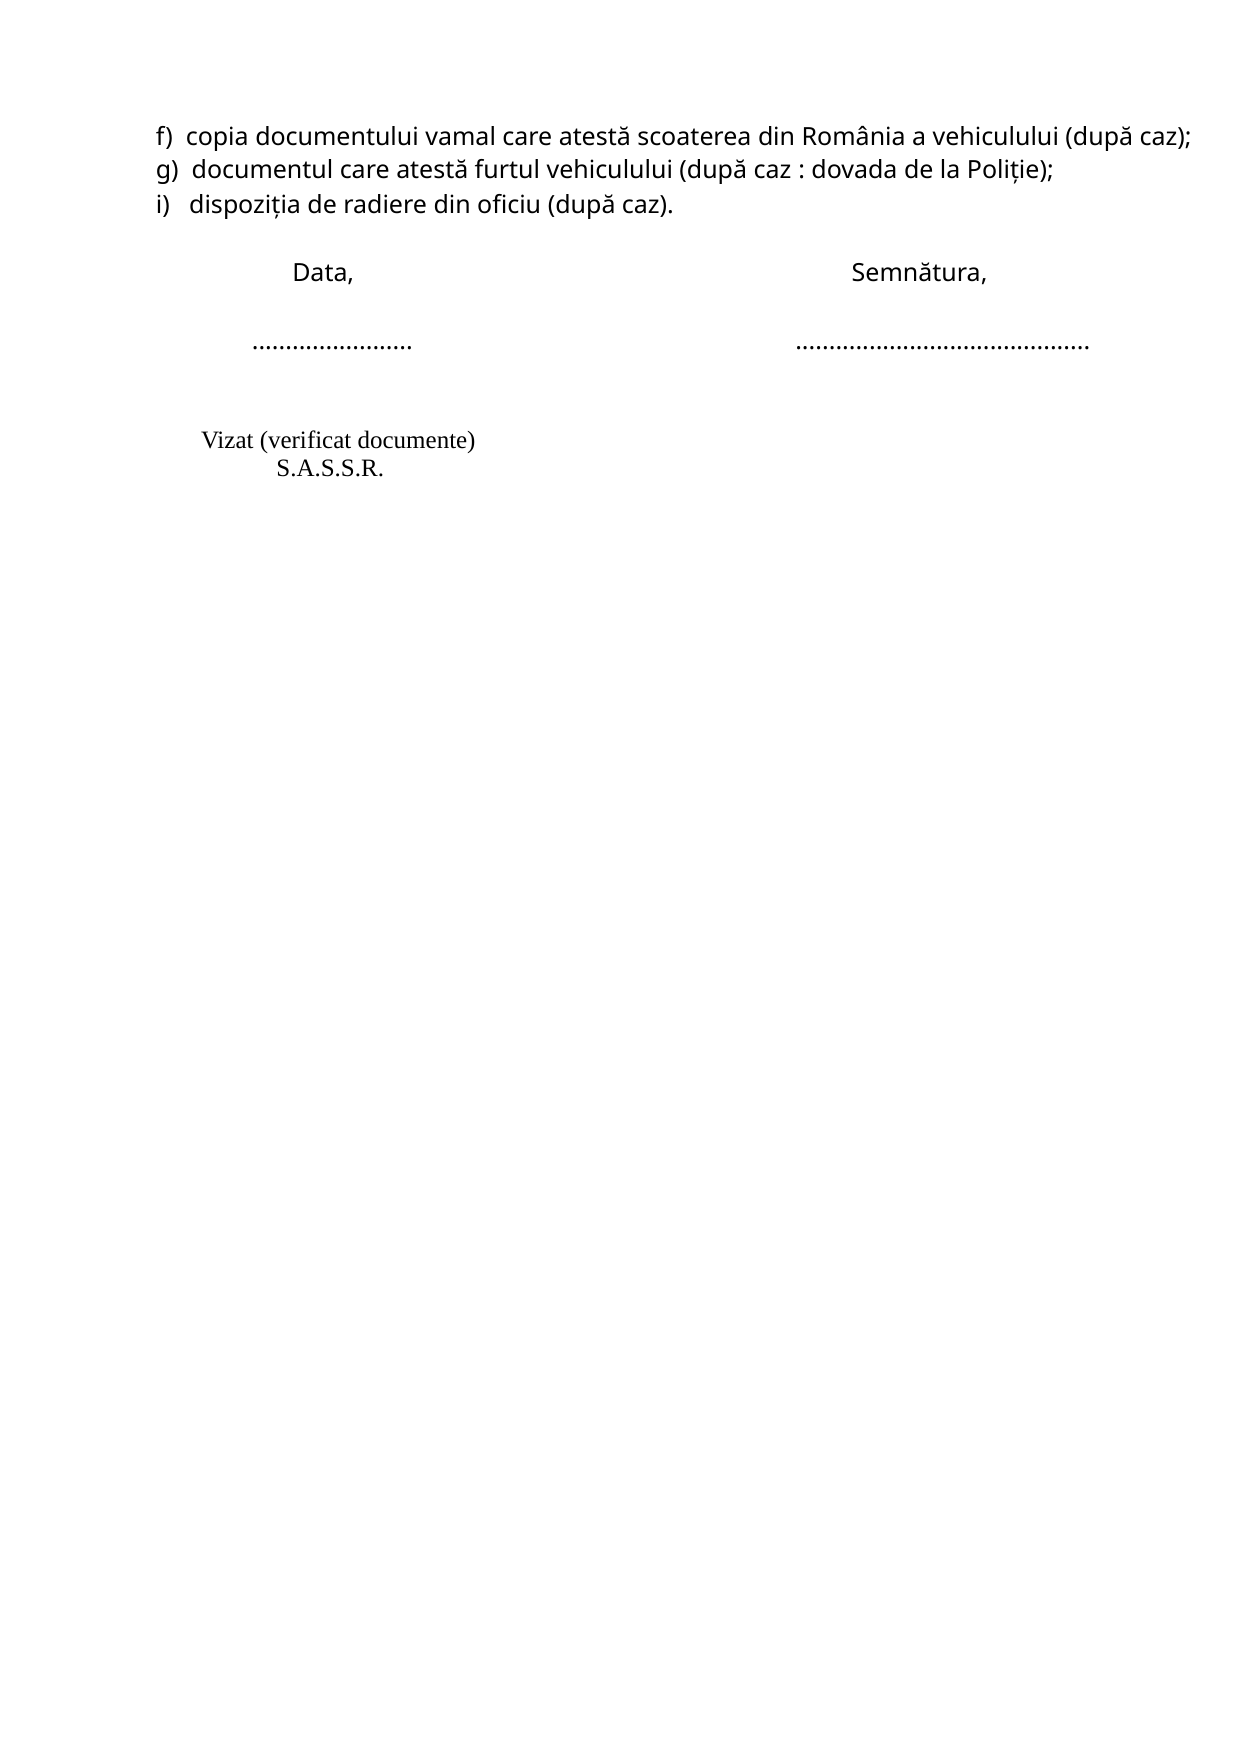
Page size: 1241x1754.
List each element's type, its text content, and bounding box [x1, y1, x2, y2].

text g) documentul care atestă furtul vehiculului (după caz : dovada de la Poliție); [118, 152, 1208, 186]
text S.A.S.S.R. [118, 453, 1163, 482]
text Vizat (verificat documente) [118, 425, 1163, 453]
text f) copia documentului vamal care atestă scoaterea din România a vehiculului (după caz); [118, 118, 1208, 152]
text Data, Semnătura, [156, 254, 1208, 288]
text i) dispoziția de radiere din oficiu (după caz). [118, 186, 1208, 220]
text ........................ ............................................ [118, 322, 1208, 357]
